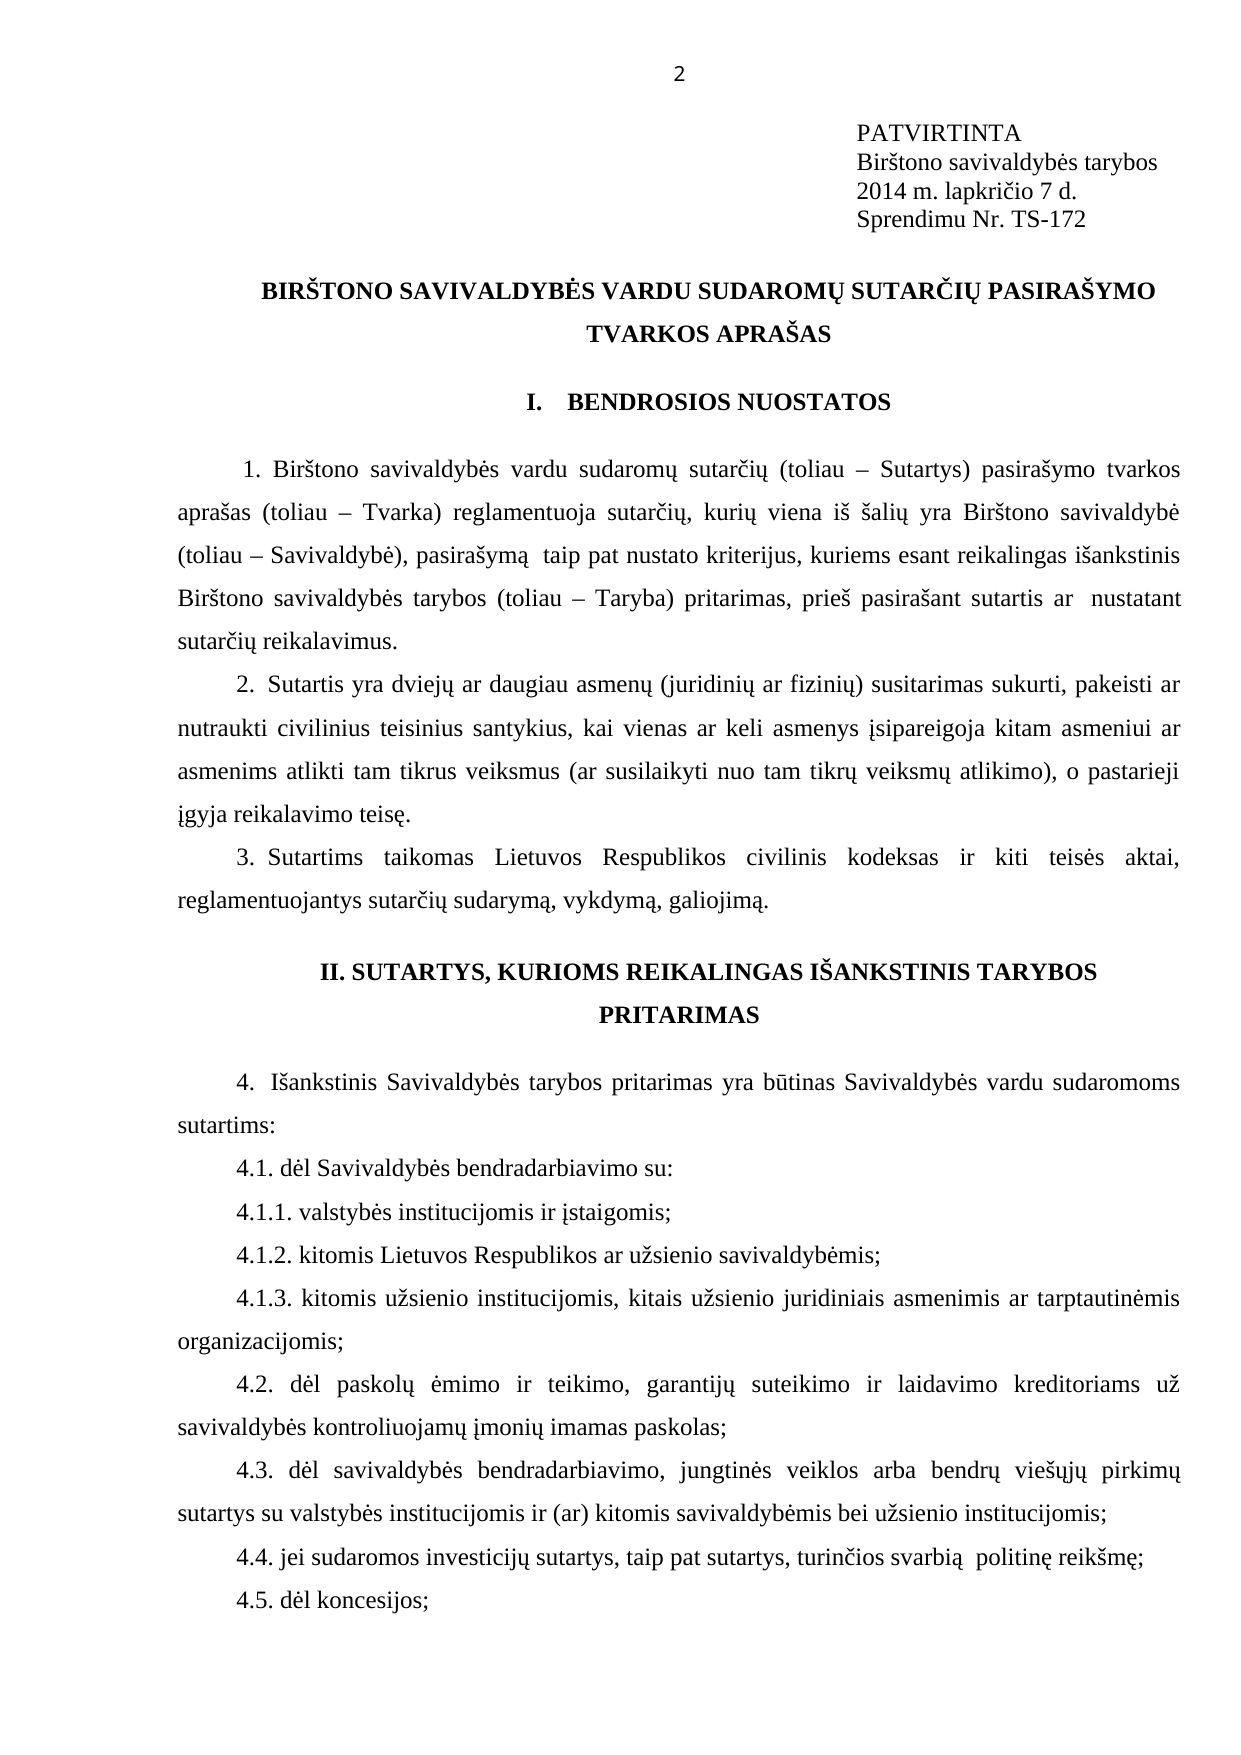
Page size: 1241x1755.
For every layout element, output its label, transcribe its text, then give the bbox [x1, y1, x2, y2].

text 2. Sutartis yra dviejų ar daugiau asmenų (juridinių ar fizinių) susitarimas sukurti, pakeisti ar nutraukti civilinius teisinius santykius, kai vienas ar keli asmenys įsipareigoja kitam asmeniui ar asmenims atlikti tam tikrus veiksmus (ar susilaikyti nuo tam tikrų veiksmų atlikimo), o pastarieji įgyja reikalavimo teisę. [177, 669, 1181, 828]
text 3. Sutartims taikomas Lietuvos Respublikos civilinis kodeksas ir kiti teisės aktai, reglamentuojantys sutarčių sudarymą, vykdymą, galiojimą. [177, 842, 1181, 914]
text 4.1.1. valstybės institucijomis ir įstaigomis; [177, 1197, 1181, 1225]
text 4.1. dėl Savivaldybės bendradarbiavimo su: [177, 1153, 1181, 1182]
text Birštono savivaldybės tarybos [856, 147, 1181, 176]
text 4. Išankstinis Savivaldybės tarybos pritarimas yra būtinas Savivaldybės vardu sudaromoms sutartims: [177, 1067, 1181, 1139]
text PATVIRTINTA [856, 118, 1181, 147]
text 4.5. dėl koncesijos; [177, 1585, 1181, 1613]
text I. BENDROSIOS NUOSTATOS [177, 387, 1181, 415]
text Sprendimu Nr. TS-172 [856, 204, 1181, 233]
text 4.3. dėl savivaldybės bendradarbiavimo, jungtinės veiklos arba bendrų viešųjų pirkimų sutartys su valstybės institucijomis ir (ar) kitomis savivaldybėmis bei užsienio institucijomis; [177, 1455, 1181, 1527]
text 4.1.3. kitomis užsienio institucijomis, kitais užsienio juridiniais asmenimis ar tarptautinėmis organizacijomis; [177, 1283, 1181, 1355]
text TVARKOS APRAŠAS [177, 319, 1181, 348]
text 1. Birštono savivaldybės vardu sudaromų sutarčių (toliau – Sutartys) pasirašymo tvarkos aprašas (toliau – Tvarka) reglamentuoja sutarčių, kurių viena iš šalių yra Birštono savivaldybė (toliau – Savivaldybė), pasirašymą taip pat nustato kriterijus, kuriems esant reikalingas išankstinis Birštono savivaldybės tarybos (toliau – Taryba) pritarimas, prieš pasirašant sutartis ar nustatant sutarčių reikalavimus. [177, 454, 1181, 655]
text 2014 m. lapkričio 7 d. [856, 176, 1181, 204]
text 4.1.2. kitomis Lietuvos Respublikos ar užsienio savivaldybėmis; [177, 1240, 1181, 1268]
text 4.2. dėl paskolų ėmimo ir teikimo, garantijų suteikimo ir laidavimo kreditoriams už savivaldybės kontroliuojamų įmonių imamas paskolas; [177, 1369, 1181, 1441]
text BIRŠTONO SAVIVALDYBĖS VARDU SUDAROMŲ SUTARČIŲ PASIRAŠYMO [177, 276, 1181, 305]
text II. SUTARTYS, KURIOMS REIKALINGAS IŠANKSTINIS TARYBOS PRITARIMAS [177, 957, 1181, 1029]
text 4.4. jei sudaromos investicijų sutartys, taip pat sutartys, turinčios svarbią politinę reikšmę; [177, 1542, 1181, 1570]
